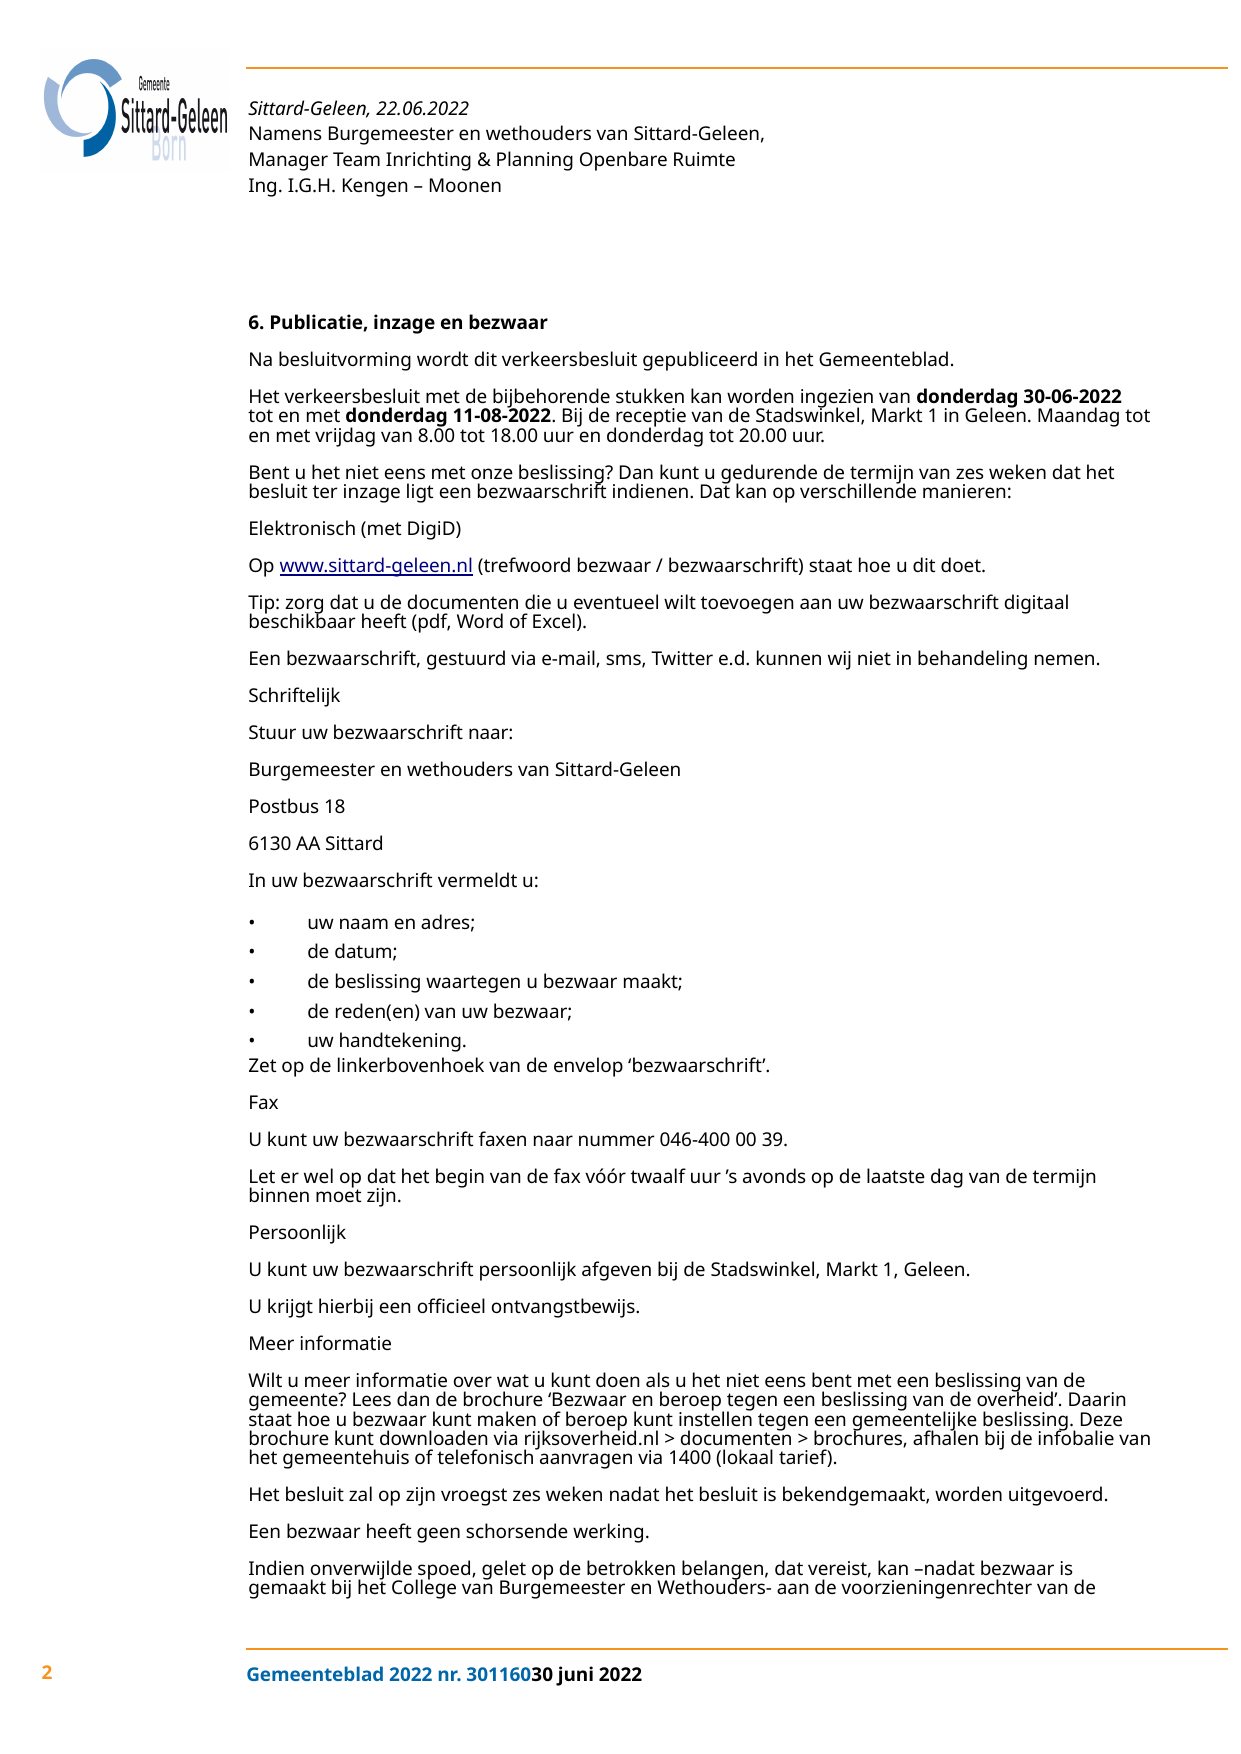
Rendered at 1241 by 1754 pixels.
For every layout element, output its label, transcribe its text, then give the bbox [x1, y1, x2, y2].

list de reden(en) van uw bezwaar; [248, 998, 1152, 1023]
text Zet op de linkerbovenhoek van de envelop ‘bezwaarschrift’. [248, 1057, 1152, 1076]
list uw handtekening. [248, 1027, 1152, 1053]
text Indien onverwijlde spoed, gelet op de betrokken belangen, dat vereist, kan –nadat bezwaar is gemaakt bij het College van Burgemeester en Wethouders- aan de voorzieningenrechter van de rechtbank Limburg (bestuursrecht): Postbus 950; 6040 AZ ROERMOND, worden verzocht om een voorlopige voorziening te treffen. Hieraan zijn griffierechten verbonden. [248, 1560, 1152, 1599]
text U kunt uw bezwaarschrift faxen naar nummer 046-400 00 39. [248, 1131, 1152, 1150]
list uw naam en adres; [248, 909, 1152, 935]
text Burgemeester en wethouders van Sittard-Geleen [248, 761, 1152, 780]
text U krijgt hierbij een officieel ontvangstbewijs. [248, 1298, 1152, 1317]
text Manager Team Inrichting & Planning Openbare Ruimte [248, 146, 1152, 172]
list de datum; [248, 939, 1152, 964]
text Fax [248, 1094, 1152, 1113]
text 6130 AA Sittard [248, 835, 1152, 854]
text Het verkeersbesluit met de bijbehorende stukken kan worden ingezien van donderdag 30-06-2022 tot en met donderdag 11-08-2022. Bij de receptie van de Stadswinkel, Markt 1 in Geleen. Maandag tot en met vrijdag van 8.00 tot 18.00 uur en donderdag tot 20.00 uur. [248, 388, 1152, 446]
text Tip: zorg dat u de documenten die u eventueel wilt toevoegen aan uw bezwaarschrift digitaal beschikbaar heeft (pdf, Word of Excel). [248, 594, 1152, 632]
text In uw bezwaarschrift vermeldt u: [248, 872, 1152, 891]
text Schriftelijk [248, 687, 1152, 706]
text Ing. I.G.H. Kengen – Moonen [248, 172, 1152, 198]
text Postbus 18 [248, 798, 1152, 817]
text Let er wel op dat het begin van de fax vóór twaalf uur ’s avonds op de laatste dag van de termijn binnen moet zijn. [248, 1168, 1152, 1206]
text Het besluit zal op zijn vroegst zes weken nadat het besluit is bekendgemaakt, worden uitgevoerd. [248, 1486, 1152, 1505]
list de beslissing waartegen u bezwaar maakt; [248, 968, 1152, 994]
text Een bezwaar heeft geen schorsende werking. [248, 1523, 1152, 1542]
text Een bezwaarschrift, gestuurd via e-mail, sms, Twitter e.d. kunnen wij niet in behandeling nemen. [248, 650, 1152, 669]
text Op www.sittard-geleen.nl (trefwoord bezwaar / bezwaarschrift) staat hoe u dit doet. [248, 557, 1152, 576]
text Bent u het niet eens met onze beslissing? Dan kunt u gedurende de termijn van zes weken dat het besluit ter inzage ligt een bezwaarschrift indienen. Dat kan op verschillende manieren: [248, 464, 1152, 502]
picture [41, 47, 231, 172]
text Persoonlijk [248, 1224, 1152, 1243]
text Wilt u meer informatie over wat u kunt doen als u het niet eens bent met een beslissing van de gemeente? Lees dan de brochure ‘Bezwaar en beroep tegen een beslissing van de overheid’. Daarin staat hoe u bezwaar kunt maken of beroep kunt instellen tegen een gemeentelijke beslissing. Deze brochure kunt downloaden via rijksoverheid.nl > documenten > brochures, afhalen bij de infobalie van het gemeentehuis of telefonisch aanvragen via 1400 (lokaal tarief). [248, 1372, 1152, 1468]
text Meer informatie [248, 1335, 1152, 1354]
text U kunt uw bezwaarschrift persoonlijk afgeven bij de Stadswinkel, Markt 1, Geleen. [248, 1261, 1152, 1280]
text Sittard-Geleen, 22.06.2022 [248, 95, 1152, 121]
text Na besluitvorming wordt dit verkeersbesluit gepubliceerd in het Gemeenteblad. [248, 351, 1152, 371]
text Stuur uw bezwaarschrift naar: [248, 724, 1152, 743]
text Namens Burgemeester en wethouders van Sittard-Geleen, [248, 121, 1152, 146]
text Elektronisch (met DigiD) [248, 520, 1152, 539]
text 6. Publicatie, inzage en bezwaar [248, 314, 1152, 333]
